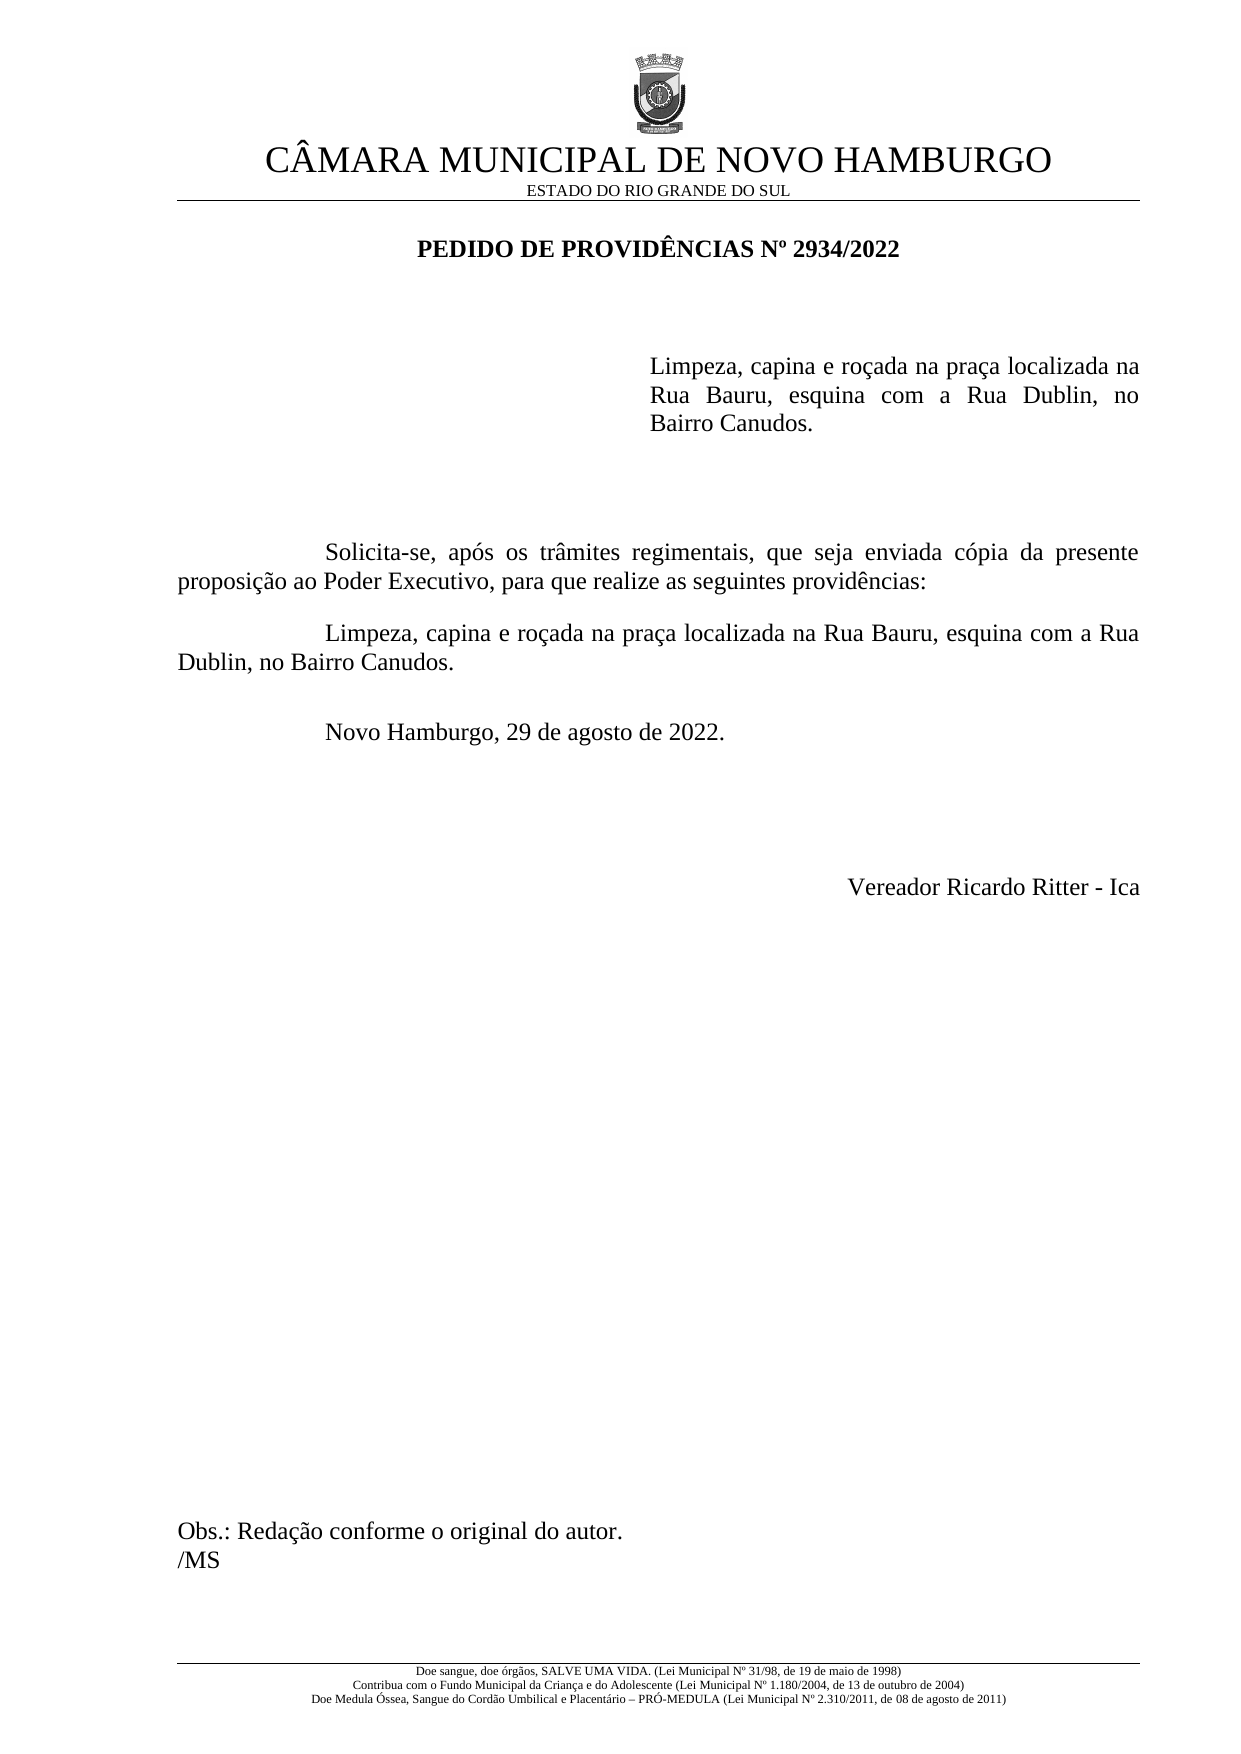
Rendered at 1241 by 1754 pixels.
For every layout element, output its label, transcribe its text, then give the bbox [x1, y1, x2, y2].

text Novo Hamburgo, 29 de agosto de 2022. [183, 717, 1140, 745]
text /MS [177, 1545, 1140, 1574]
text PEDIDO DE PROVIDÊNCIAS Nº 2934/2022 [177, 234, 1140, 262]
text Vereador Ricardo Ritter - Ica [177, 872, 1140, 901]
text Solicita-se, após os trâmites regimentais, que seja enviada cópia da presente proposição ao Poder Executivo, para que realize as seguintes providências: [177, 537, 1140, 595]
text Limpeza, capina e roçada na praça localizada na Rua Bauru, esquina com a Rua Dublin, no Bairro Canudos. [177, 618, 1140, 676]
text Limpeza, capina e roçada na praça localizada na Rua Bauru, esquina com a Rua Dublin, no Bairro Canudos. [649, 351, 1140, 437]
text Obs.: Redação conforme o original do autor. [177, 1516, 1140, 1545]
